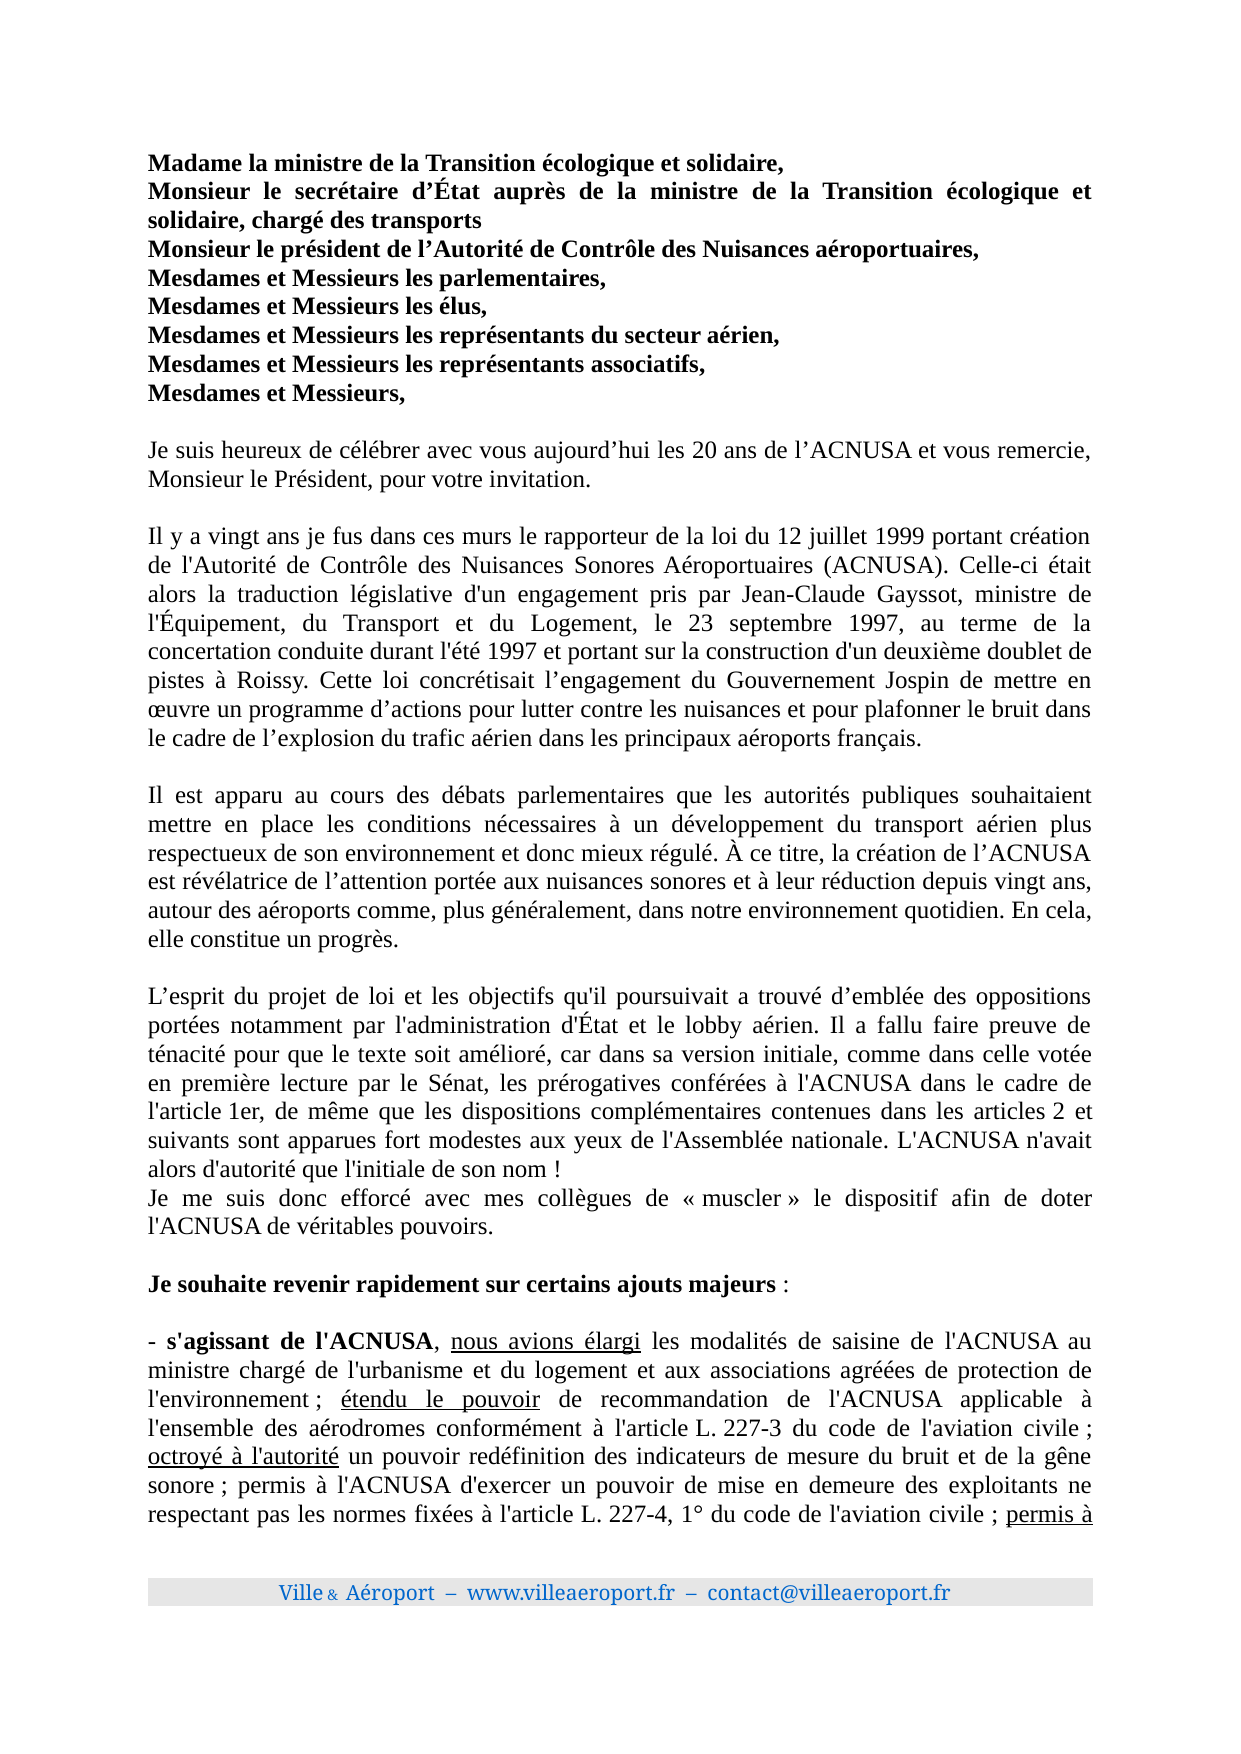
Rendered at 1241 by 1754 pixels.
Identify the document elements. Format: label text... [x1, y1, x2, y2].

text Madame la ministre de la Transition écologique et solidaire, [148, 148, 1093, 176]
text Je me suis donc efforcé avec mes collègues de « muscler » le dispositif afin de doter l'ACNUSA de véritables pouvoirs. [148, 1183, 1093, 1240]
text L’esprit du projet de loi et les objectifs qu'il poursuivait a trouvé d’emblée des oppositions portées notamment par l'administration d'État et le lobby aérien. Il a fallu faire preuve de ténacité pour que le texte soit amélioré, car dans sa version initiale, comme dans celle votée en première lecture par le Sénat, les prérogatives conférées à l'ACNUSA dans le cadre de l'article 1er, de même que les dispositions complémentaires contenues dans les articles 2 et suivants sont apparues fort modestes aux yeux de l'Assemblée nationale. L'ACNUSA n'avait alors d'autorité que l'initiale de son nom ! [148, 981, 1093, 1183]
text Je suis heureux de célébrer avec vous aujourd’hui les 20 ans de l’ACNUSA et vous remercie, Monsieur le Président, pour votre invitation. [148, 435, 1093, 493]
text - s'agissant de l'ACNUSA, nous avions élargi les modalités de saisine de l'ACNUSA au ministre chargé de l'urbanisme et du logement et aux associations agréées de protection de l'environnement ; étendu le pouvoir de recommandation de l'ACNUSA applicable à l'ensemble des aérodromes conformément à l'article L. 227-3 du code de l'aviation civile ; octroyé à l'autorité un pouvoir redéfinition des indicateurs de mesure du bruit et de la gêne sonore ; permis à l'ACNUSA d'exercer un pouvoir de mise en demeure des exploitants ne respectant pas les normes fixées à l'article L. 227-4, 1° du code de l'aviation civile ; permis à [148, 1326, 1093, 1528]
text Monsieur le secrétaire d’État auprès de la ministre de la Transition écologique et solidaire, chargé des transports [148, 176, 1093, 234]
text Il y a vingt ans je fus dans ces murs le rapporteur de la loi du 12 juillet 1999 portant création de l'Autorité de Contrôle des Nuisances Sonores Aéroportuaires (ACNUSA). Celle-ci était alors la traduction législative d'un engagement pris par Jean-Claude Gayssot, ministre de l'Équipement, du Transport et du Logement, le 23 septembre 1997, au terme de la concertation conduite durant l'été 1997 et portant sur la construction d'un deuxième doublet de pistes à Roissy. Cette loi concrétisait l’engagement du Gouvernement Jospin de mettre en œuvre un programme d’actions pour lutter contre les nuisances et pour plafonner le bruit dans le cadre de l’explosion du trafic aérien dans les principaux aéroports français. [148, 521, 1093, 751]
text Mesdames et Messieurs les représentants associatifs, [148, 349, 1093, 378]
text Mesdames et Messieurs les élus, [148, 291, 1093, 320]
text Il est apparu au cours des débats parlementaires que les autorités publiques souhaitaient mettre en place les conditions nécessaires à un développement du transport aérien plus respectueux de son environnement et donc mieux régulé. À ce titre, la création de l’ACNUSA est révélatrice de l’attention portée aux nuisances sonores et à leur réduction depuis vingt ans, autour des aéroports comme, plus généralement, dans notre environnement quotidien. En cela, elle constitue un progrès. [148, 780, 1093, 953]
text Je souhaite revenir rapidement sur certains ajouts majeurs : [148, 1269, 1093, 1298]
text Monsieur le président de l’Autorité de Contrôle des Nuisances aéroportuaires, [148, 234, 1093, 263]
text Mesdames et Messieurs, [148, 378, 1093, 406]
text Mesdames et Messieurs les représentants du secteur aérien, [148, 320, 1093, 349]
text Mesdames et Messieurs les parlementaires, [148, 263, 1093, 291]
